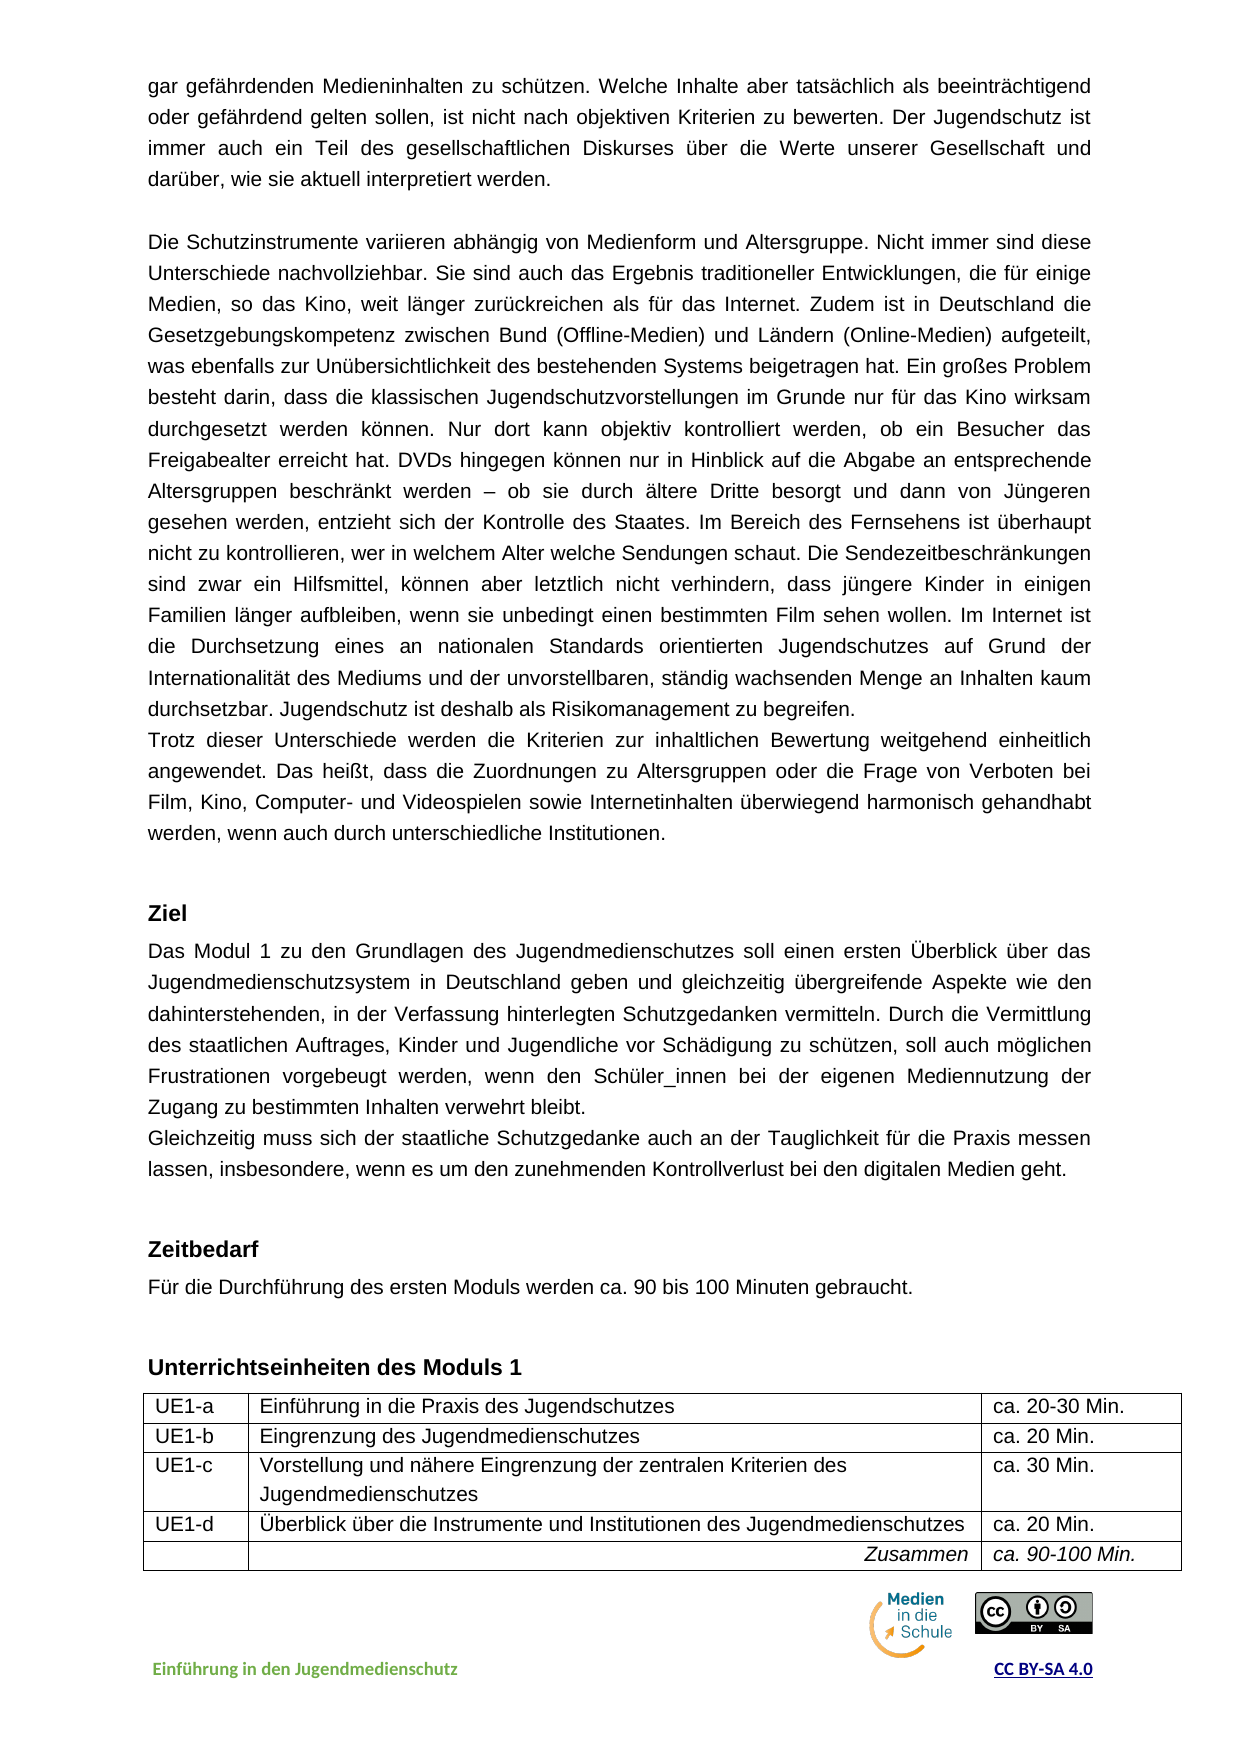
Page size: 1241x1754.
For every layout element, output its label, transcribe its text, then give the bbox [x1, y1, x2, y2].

text Trotz dieser Unterschiede werden die Kriterien zur inhaltlichen Bewertung weitgehend einheitlich angewendet. Das heißt, dass die Zuordnungen zu Altersgruppen oder die Frage von Verboten bei Film, Kino, Computer- und Videospielen sowie Internetinhalten überwiegend harmonisch gehandhabt werden, wenn auch durch unterschiedliche Institutionen. [148, 728, 1093, 845]
table_cell Überblick über die Instrumente und Institutionen des Jugendmedienschutzes [249, 1512, 981, 1541]
text Gleichzeitig muss sich der staatliche Schutzgedanke auch an der Tauglichkeit für die Praxis messen lassen, insbesondere, wenn es um den zunehmenden Kontrollverlust bei den digitalen Medien geht. [148, 1126, 1093, 1181]
table_cell ca. 20 Min. [982, 1424, 1181, 1452]
table_cell UE1-b [144, 1424, 248, 1452]
subtitle Zeitbedarf [148, 1236, 1093, 1262]
table_header UE1-a [144, 1394, 248, 1422]
table_cell ca. 90-100 Min. [982, 1542, 1181, 1570]
table_cell ca. 30 Min. [982, 1453, 1181, 1511]
text gar gefährdenden Medieninhalten zu schützen. Welche Inhalte aber tatsächlich als beeinträchtigend oder gefährdend gelten sollen, ist nicht nach objektiven Kriterien zu bewerten. Der Jugendschutz ist immer auch ein Teil des gesellschaftlichen Diskurses über die Werte unserer Gesellschaft und darüber, wie sie aktuell interpretiert werden. [148, 74, 1093, 191]
text Das Modul 1 zu den Grundlagen des Jugendmedienschutzes soll einen ersten Überblick über das Jugendmedienschutzsystem in Deutschland geben und gleichzeitig übergreifende Aspekte wie den dahinterstehenden, in der Verfassung hinterlegten Schutzgedanken vermitteln. Durch die Vermittlung des staatlichen Auftrages, Kinder und Jugendliche vor Schädigung zu schützen, soll auch möglichen Frustrationen vorgebeugt werden, wenn den Schüler_innen bei der eigenen Mediennutzung der Zugang zu bestimmten Inhalten verwehrt bleibt. [148, 939, 1093, 1119]
text Die Schutzinstrumente variieren abhängig von Medienform und Altersgruppe. Nicht immer sind diese Unterschiede nachvollziehbar. Sie sind auch das Ergebnis traditioneller Entwicklungen, die für einige Medien, so das Kino, weit länger zurückreichen als für das Internet. Zudem ist in Deutschland die Gesetzgebungskompetenz zwischen Bund (Offline-Medien) und Ländern (Online-Medien) aufgeteilt, was ebenfalls zur Unübersichtlichkeit des bestehenden Systems beigetragen hat. Ein großes Problem besteht darin, dass die klassischen Jugendschutzvorstellungen im Grunde nur für das Kino wirksam durchgesetzt werden können. Nur dort kann objektiv kontrolliert werden, ob ein Besucher das Freigabealter erreicht hat. DVDs hingegen können nur in Hinblick auf die Abgabe an entsprechende Altersgruppen beschränkt werden – ob sie durch ältere Dritte besorgt und dann von Jüngeren gesehen werden, entzieht sich der Kontrolle des Staates. Im Bereich des Fernsehens ist überhaupt nicht zu kontrollieren, wer in welchem Alter welche Sendungen schaut. Die Sendezeitbeschränkungen sind zwar ein Hilfsmittel, können aber letztlich nicht verhindern, dass jüngere Kinder in einigen Familien länger aufbleiben, wenn sie unbedingt einen bestimmten Film sehen wollen. Im Internet ist die Durchsetzung eines an nationalen Standards orientierten Jugendschutzes auf Grund der Internationalität des Mediums und der unvorstellbaren, ständig wachsenden Menge an Inhalten kaum durchsetzbar. Jugendschutz ist deshalb als Risikomanagement zu begreifen. [148, 229, 1093, 721]
table_cell UE1-d [144, 1512, 248, 1541]
subtitle Ziel [148, 900, 1093, 927]
table_header Einführung in die Praxis des Jugendschutzes [249, 1394, 981, 1422]
table_cell [144, 1542, 248, 1570]
table_cell ca. 20 Min. [982, 1512, 1181, 1541]
table_header ca. 20-30 Min. [982, 1394, 1181, 1422]
table_cell Zusammen [249, 1542, 981, 1570]
table_cell Vorstellung und nähere Eingrenzung der zentralen Kriterien des Jugendmedienschutzes [249, 1453, 981, 1511]
text Für die Durchführung des ersten Moduls werden ca. 90 bis 100 Minuten gebraucht. [148, 1275, 1093, 1299]
table_cell Eingrenzung des Jugendmedienschutzes [249, 1424, 981, 1452]
subtitle Unterrichtseinheiten des Moduls 1 [148, 1354, 1093, 1380]
table_cell UE1-c [144, 1453, 248, 1511]
